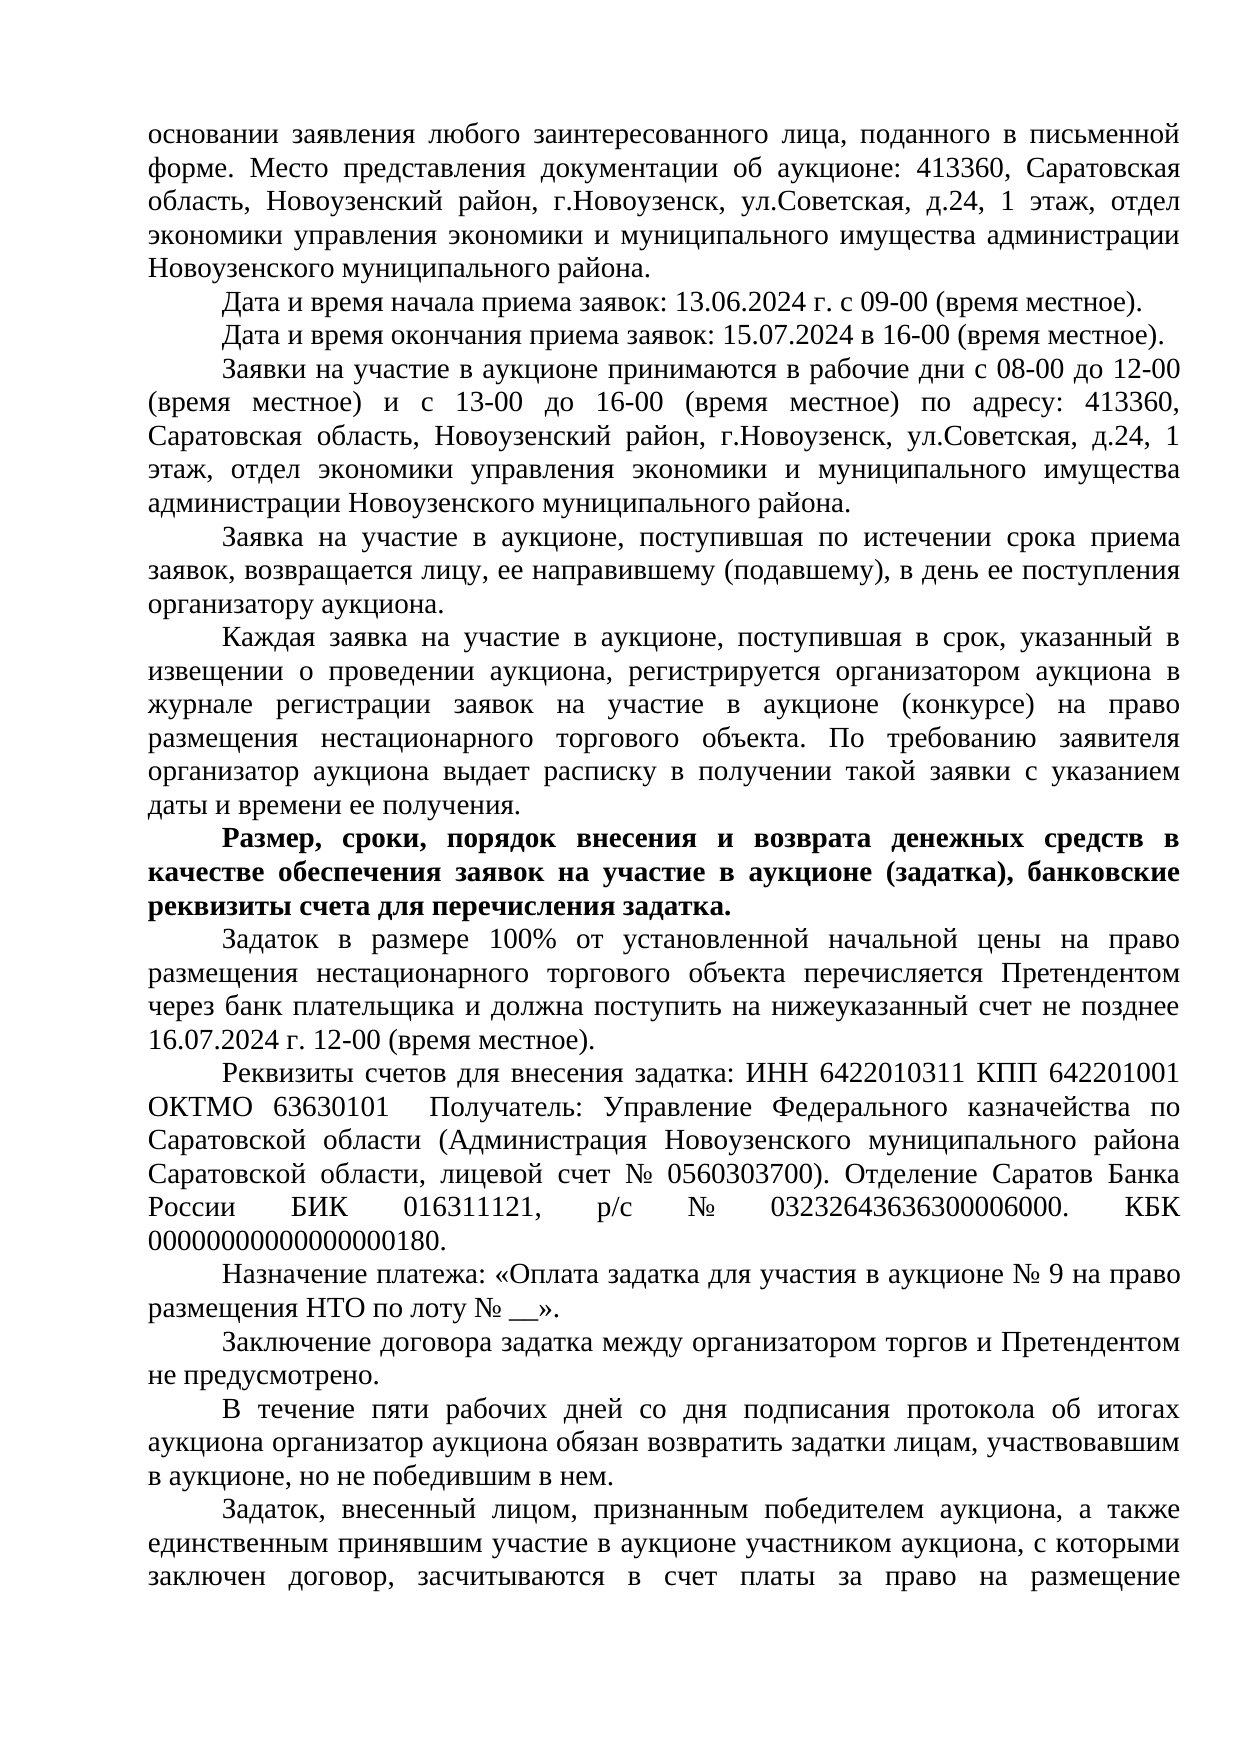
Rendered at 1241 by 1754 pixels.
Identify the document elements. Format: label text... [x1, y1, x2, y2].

text Дата и время окончания приема заявок: 15.07.2024 в 16-00 (время местное). [148, 317, 1181, 351]
text Назначение платежа: «Оплата задатка для участия в аукционе № 9 на право размещения НТО по лоту № __». [148, 1257, 1181, 1324]
text Дата и время начала приема заявок: 13.06.2024 г. с 09-00 (время местное). [148, 284, 1181, 317]
text Задаток, внесенный лицом, признанным победителем аукциона, а также единственным принявшим участие в аукционе участником аукциона, с которыми заключен договор, засчитываются в счет платы за право на размещение [148, 1491, 1181, 1592]
text Задаток в размере 100% от установленной начальной цены на право размещения нестационарного торгового объекта перечисляется Претендентом через банк плательщика и должна поступить на нижеуказанный счет не позднее 16.07.2024 г. 12-00 (время местное). [148, 921, 1181, 1055]
text основании заявления любого заинтересованного лица, поданного в письменной форме. Место представления документации об аукционе: 413360, Саратовская область, Новоузенский район, г.Новоузенск, ул.Советская, д.24, 1 этаж, отдел экономики управления экономики и муниципального имущества администрации Новоузенского муниципального района. [148, 116, 1181, 284]
text Реквизиты счетов для внесения задатка: ИНН 6422010311 КПП 642201001 ОКТМО 63630101 Получатель: Управление Федерального казначейства по Саратовской области (Администрация Новоузенского муниципального района Саратовской области, лицевой счет № 0560303700). Отделение Саратов Банка России БИК 016311121, р/с № 03232643636300006000. КБК 00000000000000000180. [148, 1055, 1181, 1257]
text Заявка на участие в аукционе, поступившая по истечении срока приема заявок, возвращается лицу, ее направившему (подавшему), в день ее поступления организатору аукциона. [148, 519, 1181, 619]
text Каждая заявка на участие в аукционе, поступившая в срок, указанный в извещении о проведении аукциона, регистрируется организатором аукциона в журнале регистрации заявок на участие в аукционе (конкурсе) на право размещения нестационарного торгового объекта. По требованию заявителя организатор аукциона выдает расписку в получении такой заявки с указанием даты и времени ее получения. [148, 619, 1181, 821]
text Заявки на участие в аукционе принимаются в рабочие дни с 08-00 до 12-00 (время местное) и с 13-00 до 16-00 (время местное) по адресу: 413360, Саратовская область, Новоузенский район, г.Новоузенск, ул.Советская, д.24, 1 этаж, отдел экономики управления экономики и муниципального имущества администрации Новоузенского муниципального района. [148, 351, 1181, 519]
text Размер, сроки, порядок внесения и возврата денежных средств в качестве обеспечения заявок на участие в аукционе (задатка), банковские реквизиты счета для перечисления задатка. [148, 821, 1181, 921]
text В течение пяти рабочих дней со дня подписания протокола об итогах аукциона организатор аукциона обязан возвратить задатки лицам, участвовавшим в аукционе, но не победившим в нем. [148, 1391, 1181, 1491]
text Заключение договора задатка между организатором торгов и Претендентом не предусмотрено. [148, 1324, 1181, 1391]
